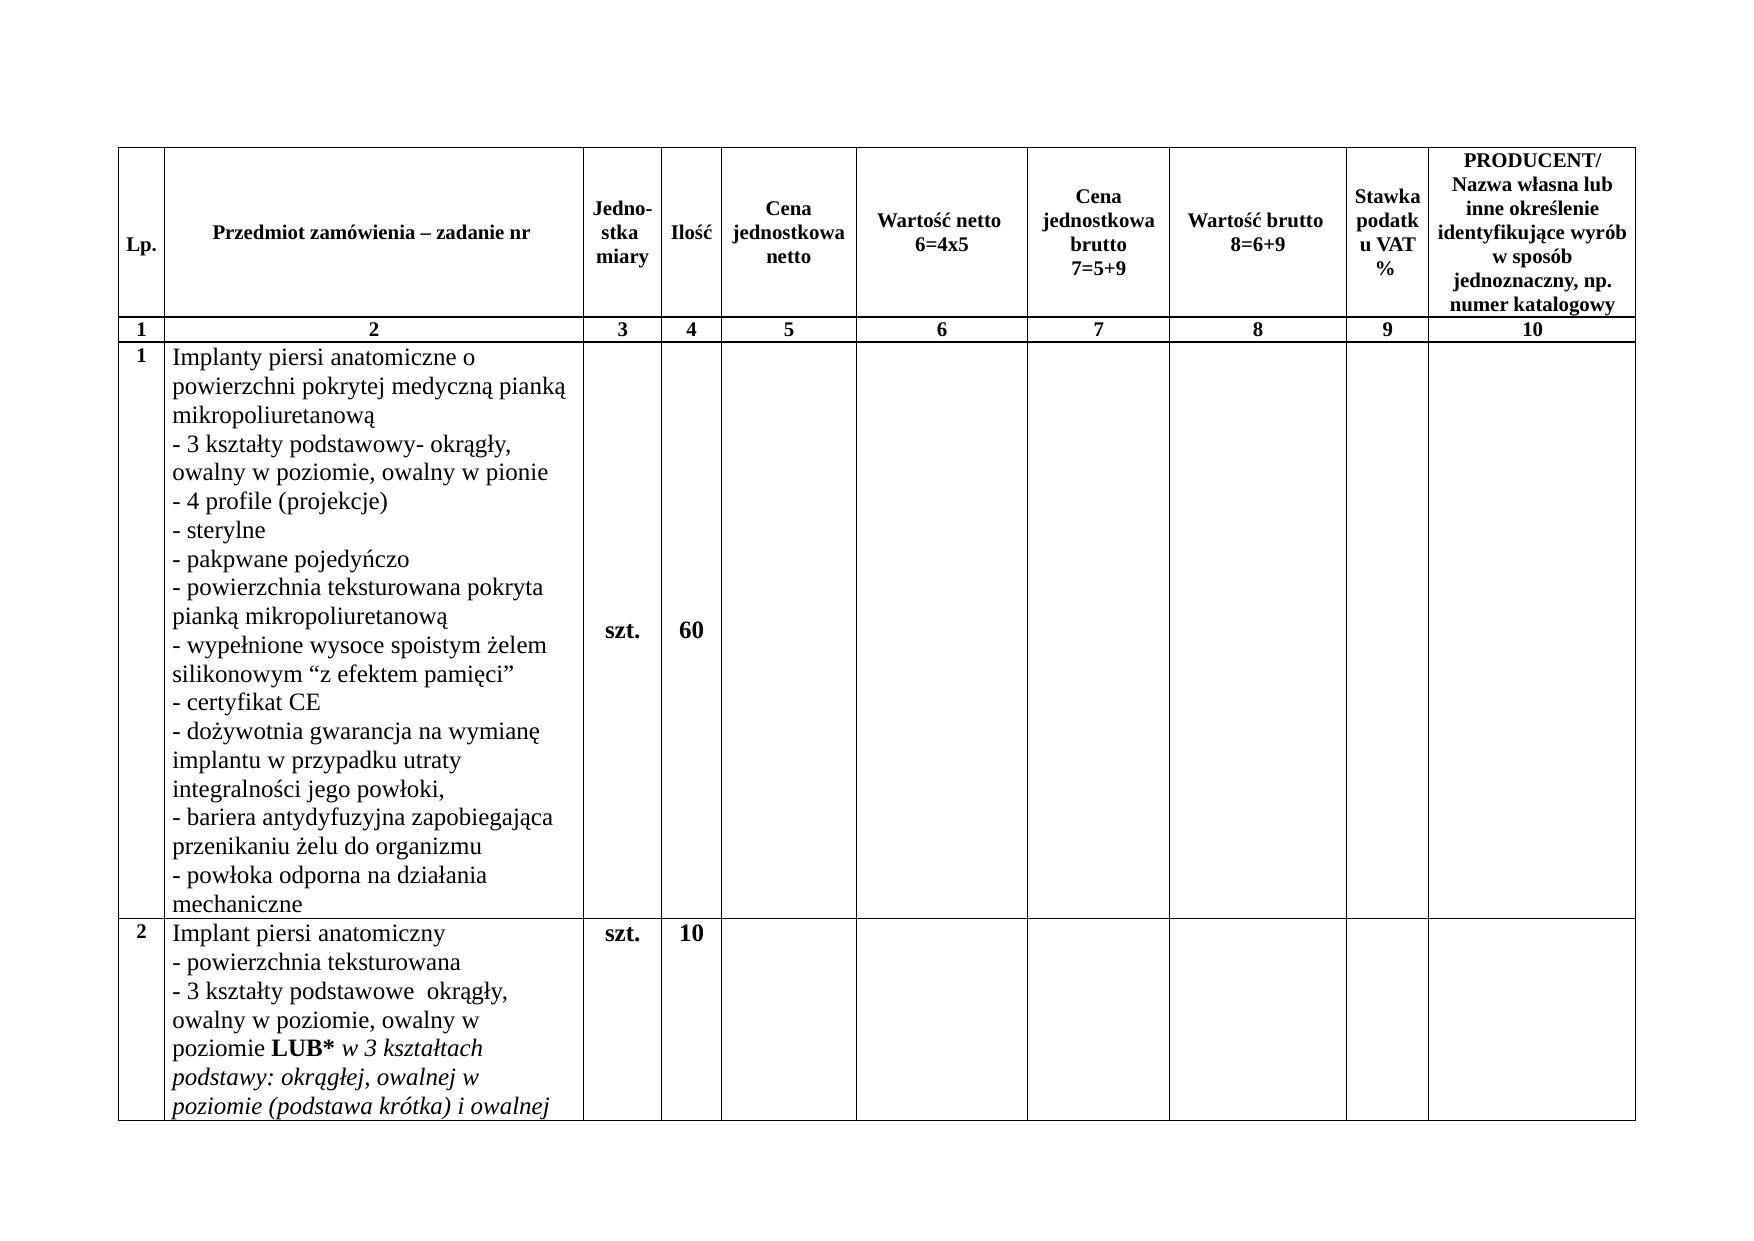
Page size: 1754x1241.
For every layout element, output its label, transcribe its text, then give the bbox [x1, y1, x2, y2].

table_cell 8 [1170, 318, 1346, 341]
table_header Wartość netto 6=4x5 [857, 148, 1027, 316]
table_cell 10 [662, 919, 721, 1120]
table_cell 6 [857, 318, 1027, 341]
table_cell 1 [119, 318, 164, 341]
table_cell Implant piersi anatomiczny - powierzchnia teksturowana - 3 kształty podstawowe okrągły, owalny w poziomie, owalny w poziomie LUB* w 3 kształtach podstawy: okrągłej, owalnej w poziomie (podstawa krótka) i owalnej [165, 919, 583, 1120]
table_header Jedno-stka miary [584, 148, 661, 316]
table_cell [1429, 343, 1635, 917]
table_cell [1347, 919, 1428, 1120]
table_header Cena jednostkowa netto [722, 148, 856, 316]
table_cell 4 [662, 318, 721, 341]
table_header Wartość brutto 8=6+9 [1170, 148, 1346, 316]
table_header Cena jednostkowa brutto 7=5+9 [1028, 148, 1169, 316]
table_cell [1028, 343, 1169, 917]
table_cell szt. [584, 343, 661, 917]
table_cell [1170, 919, 1346, 1120]
table_cell [1170, 343, 1346, 917]
table_cell szt. [584, 919, 661, 1120]
table_header Ilość [662, 148, 721, 316]
table_cell 60 [662, 343, 721, 917]
table_cell 1 [119, 343, 164, 917]
table_cell 5 [722, 318, 856, 341]
table_header Lp. [119, 148, 164, 316]
table_cell [1028, 919, 1169, 1120]
table_cell 7 [1028, 318, 1169, 341]
table_header Przedmiot zamówienia – zadanie nr [165, 148, 583, 316]
table_cell 9 [1347, 318, 1428, 341]
table_cell [1429, 919, 1635, 1120]
table_cell Implanty piersi anatomiczne o powierzchni pokrytej medyczną pianką mikropoliuretanową - 3 kształty podstawowy- okrągły, owalny w poziomie, owalny w pionie - 4 profile (projekcje) - sterylne - pakpwane pojedyńczo - powierzchnia teksturowana pokryta pianką mikropoliuretanową - wypełnione wysoce spoistym żelem silikonowym “z efektem pamięci” - certyfikat CE - dożywotnia gwarancja na wymianę implantu w przypadku utraty integralności jego powłoki, - bariera antydyfuzyjna zapobiegająca przenikaniu żelu do organizmu - powłoka odporna na działania mechaniczne [165, 343, 583, 917]
table_cell [1347, 343, 1428, 917]
table_cell 3 [584, 318, 661, 341]
table_cell [857, 343, 1027, 917]
table_cell 2 [119, 919, 164, 1120]
table_header PRODUCENT/ Nazwa własna lub inne określenie identyfikujące wyrób w sposób jednoznaczny, np. numer katalogowy [1429, 148, 1635, 316]
table_cell [857, 919, 1027, 1120]
table_header Stawka podatku VAT % [1347, 148, 1428, 316]
table_cell 2 [165, 318, 583, 341]
table_cell [722, 919, 856, 1120]
table_cell 10 [1429, 318, 1635, 341]
table_cell [722, 343, 856, 917]
